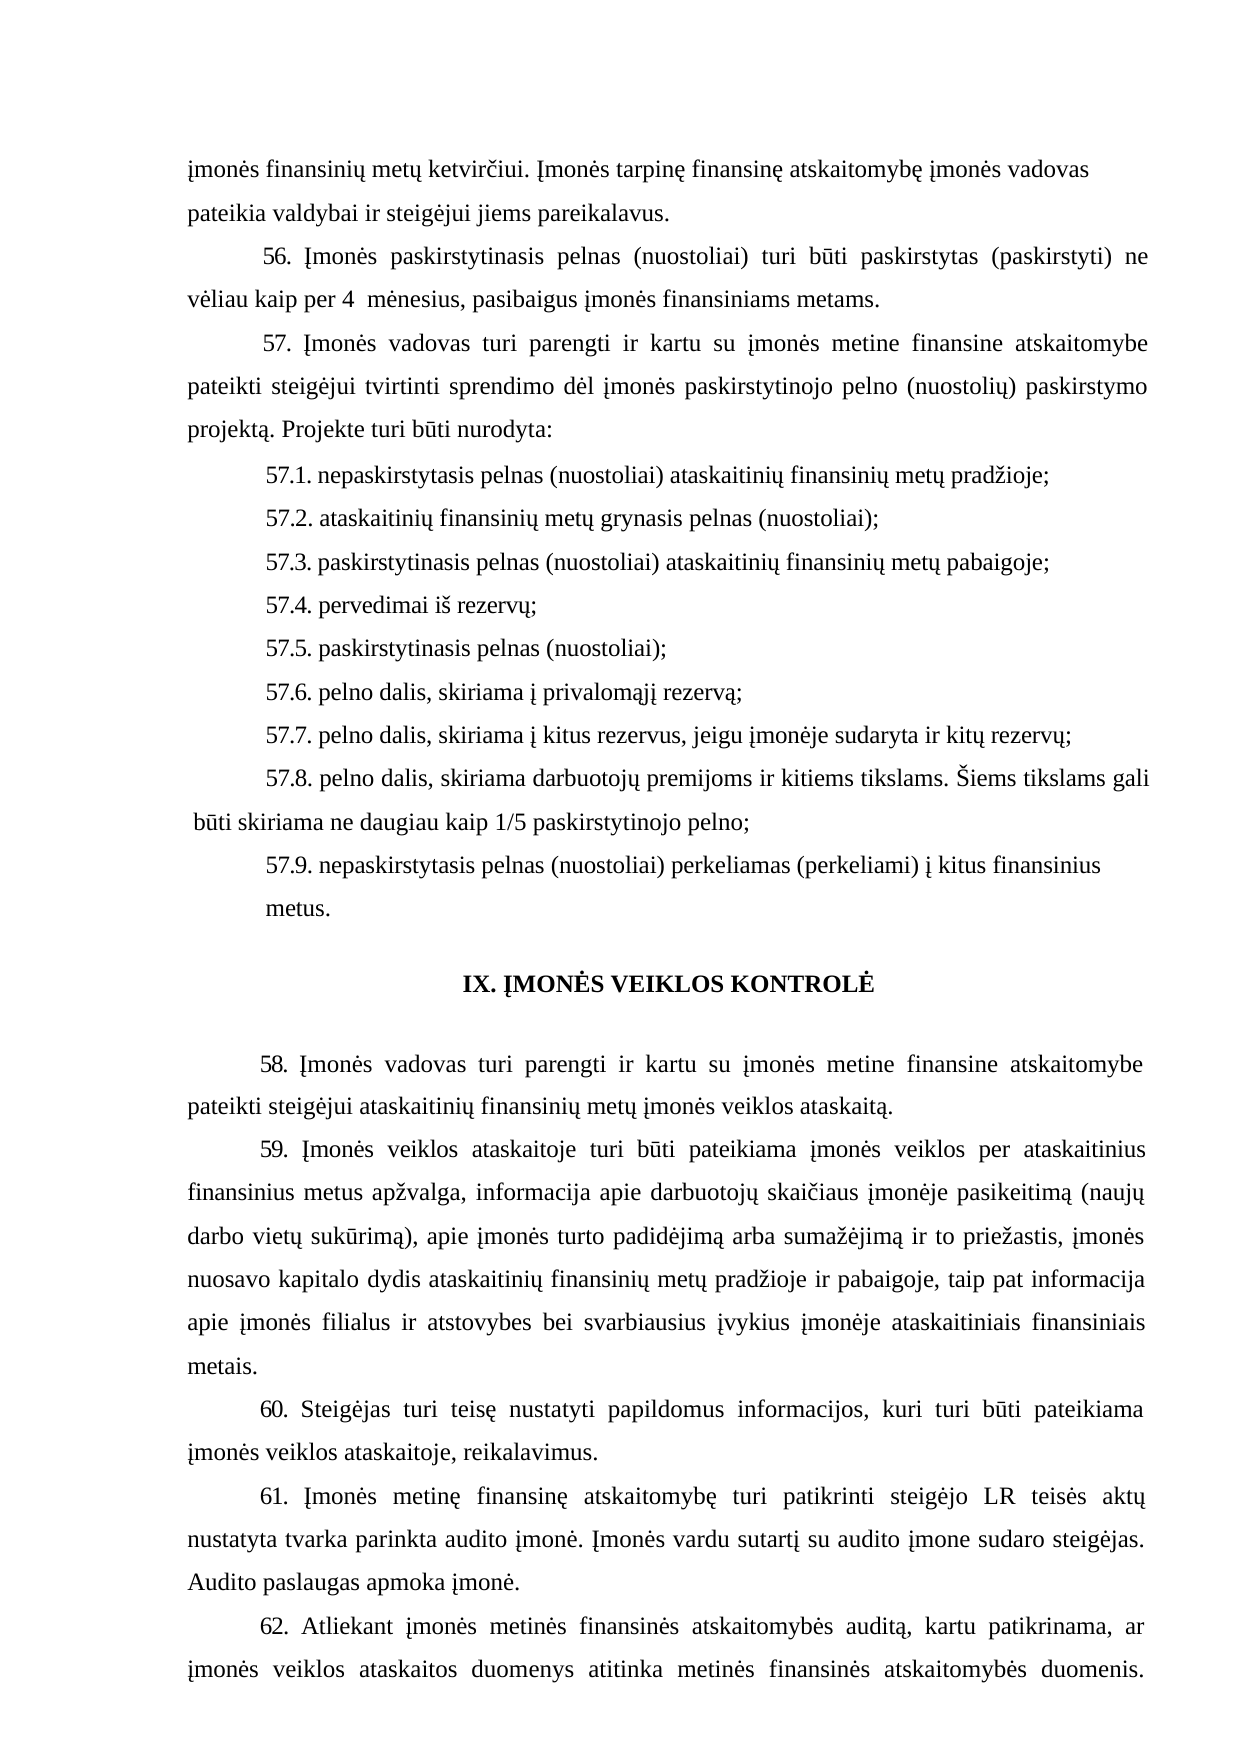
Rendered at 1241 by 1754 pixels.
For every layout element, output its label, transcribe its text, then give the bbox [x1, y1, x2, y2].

text 57.8. pelno dalis, skiriama darbuotojų premijoms ir kitiems tikslams. Šiems tikslams gali būti skiriama ne daugiau kaip 1/5 paskirstytinojo pelno; [193, 752, 1151, 839]
text 59. Įmonės veiklos ataskaitoje turi būti pateikiama įmonės veiklos per ataskaitinius finansinius metus apžvalga, informacija apie darbuotojų skaičiaus įmonėje pasikeitimą (naujų darbo vietų sukūrimą), apie įmonės turto padidėjimą arba sumažėjimą ir to priežastis, įmonės nuosavo kapitalo dydis ataskaitinių finansinių metų pradžioje ir pabaigoje, taip pat informacija apie įmonės filialus ir atstovybes bei svarbiausius įvykius įmonėje ataskaitiniais finansiniais metais. [187, 1123, 1146, 1383]
text 58. Įmonės vadovas turi parengti ir kartu su įmonės metine finansine atskaitomybe pateikti steigėjui ataskaitinių finansinių metų įmonės veiklos ataskaitą. [187, 1039, 1144, 1123]
text 56. Įmonės paskirstytinasis pelnas (nuostoliai) turi būti paskirstytas (paskirstyti) ne vėliau kaip per 4 mėnesius, pasibaigus įmonės finansiniams metams. [187, 230, 1149, 316]
text 57.1. nepaskirstytasis pelnas (nuostoliai) ataskaitinių finansinių metų pradžioje; [265, 449, 1151, 492]
text 57. Įmonės vadovas turi parengti ir kartu su įmonės metine finansine atskaitomybe pateikti steigėjui tvirtinti sprendimo dėl įmonės paskirstytinojo pelno (nuostolių) paskirstymo projektą. Projekte turi būti nurodyta: [187, 316, 1149, 446]
text įmonės finansinių metų ketvirčiui. Įmonės tarpinę finansinę atskaitomybę įmonės vadovas pateikia valdybai ir steigėjui jiems pareikalavus. [187, 143, 1151, 230]
text 57.3. paskirstytinasis pelnas (nuostoliai) ataskaitinių finansinių metų pabaigoje; [265, 536, 1151, 579]
text 57.4. pervedimai iš rezervų; [265, 579, 1151, 622]
text 57.2. ataskaitinių finansinių metų grynasis pelnas (nuostoliai); [265, 492, 1151, 536]
text 62. Atliekant įmonės metinės finansinės atskaitomybės auditą, kartu patikrinama, ar įmonės veiklos ataskaitos duomenys atitinka metinės finansinės atskaitomybės duomenis. [187, 1599, 1145, 1686]
text 61. Įmonės metinę finansinę atskaitomybę turi patikrinti steigėjo LR teisės aktų nustatyta tvarka parinkta audito įmonė. Įmonės vardu sutartį su audito įmone sudaro steigėjas. Audito paslaugas apmoka įmonė. [187, 1469, 1146, 1599]
text 57.9. nepaskirstytasis pelnas (nuostoliai) perkeliamas (perkeliami) į kitus finansinius metus. [265, 839, 1151, 926]
text 57.5. paskirstytinasis pelnas (nuostoliai); [265, 622, 1151, 666]
text 57.6. pelno dalis, skiriama į privalomąjį rezervą; [265, 666, 1151, 709]
text 60. Steigėjas turi teisę nustatyti papildomus informacijos, kuri turi būti pateikiama įmonės veiklos ataskaitoje, reikalavimus. [187, 1383, 1144, 1469]
text 57.7. pelno dalis, skiriama į kitus rezervus, jeigu įmonėje sudaryta ir kitų rezervų; [265, 709, 1151, 752]
text IX. ĮMONĖS VEIKLOS KONTROLĖ [187, 969, 1151, 998]
